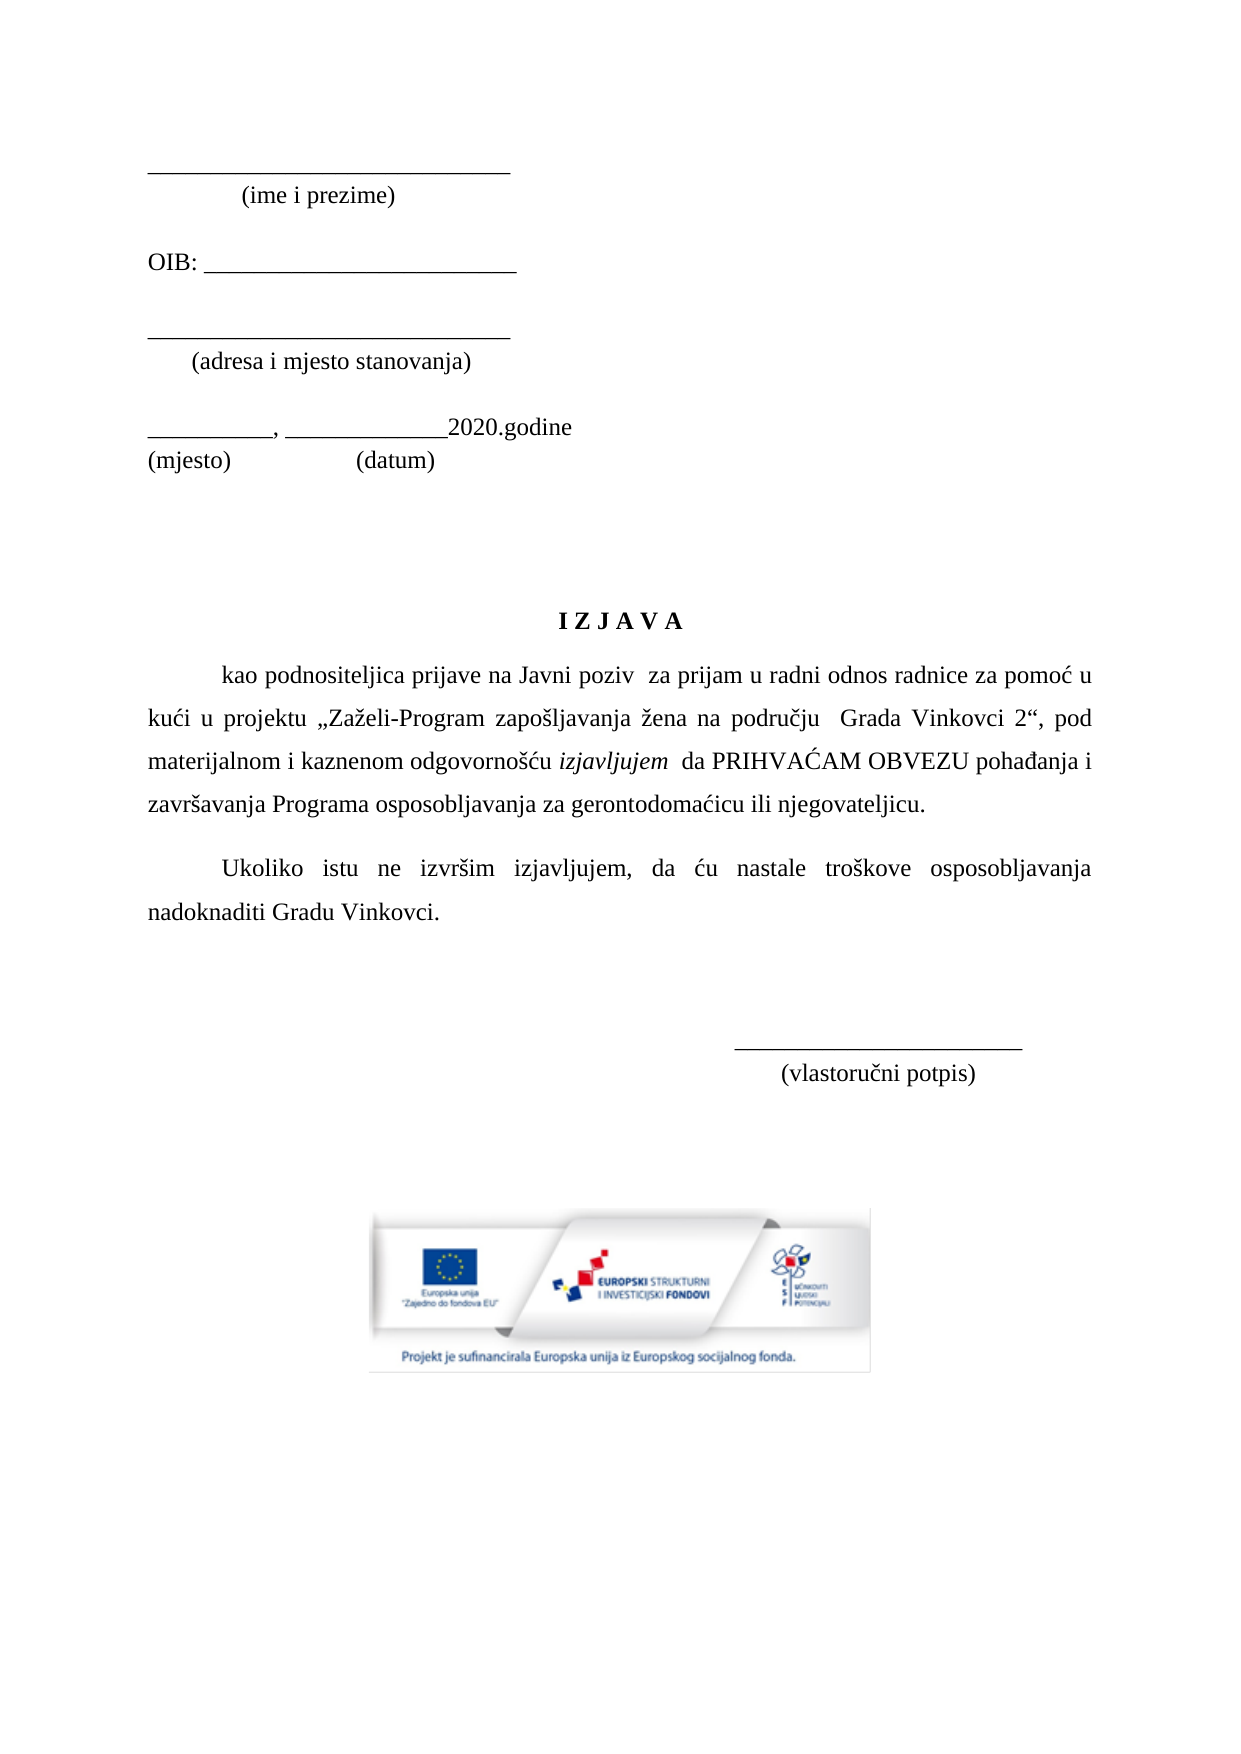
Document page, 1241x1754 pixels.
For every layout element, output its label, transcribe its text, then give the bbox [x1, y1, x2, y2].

text (adresa i mjesto stanovanja) [148, 346, 1093, 374]
text Ukoliko istu ne izvršim izjavljujem, da ću nastale troškove osposobljavanja nadoknaditi Gradu Vinkovci. [148, 853, 1093, 925]
text I Z J A V A [148, 606, 1093, 635]
text _______________________ [664, 1024, 1093, 1053]
text (ime i prezime) [148, 181, 1093, 209]
text _____________________________ [148, 313, 1093, 341]
text OIB: _________________________ [148, 247, 1093, 275]
text _____________________________ [148, 148, 1093, 176]
text __________, _____________2020.godine [148, 412, 1093, 441]
text (vlastoručni potpis) [664, 1058, 1093, 1086]
text kao podnositeljica prijave na Javni poziv za prijam u radni odnos radnice za pomoć u kući u projektu „Zaželi-Program zapošljavanja žena na području Grada Vinkovci 2“, pod materijalnom i kaznenom odgovornošću izjavljujem da PRIHVAĆAM OBVEZU pohađanja i završavanja Programa osposobljavanja za gerontodomaćicu ili njegovateljicu. [148, 660, 1093, 818]
text (mjesto) (datum) [148, 445, 1093, 473]
